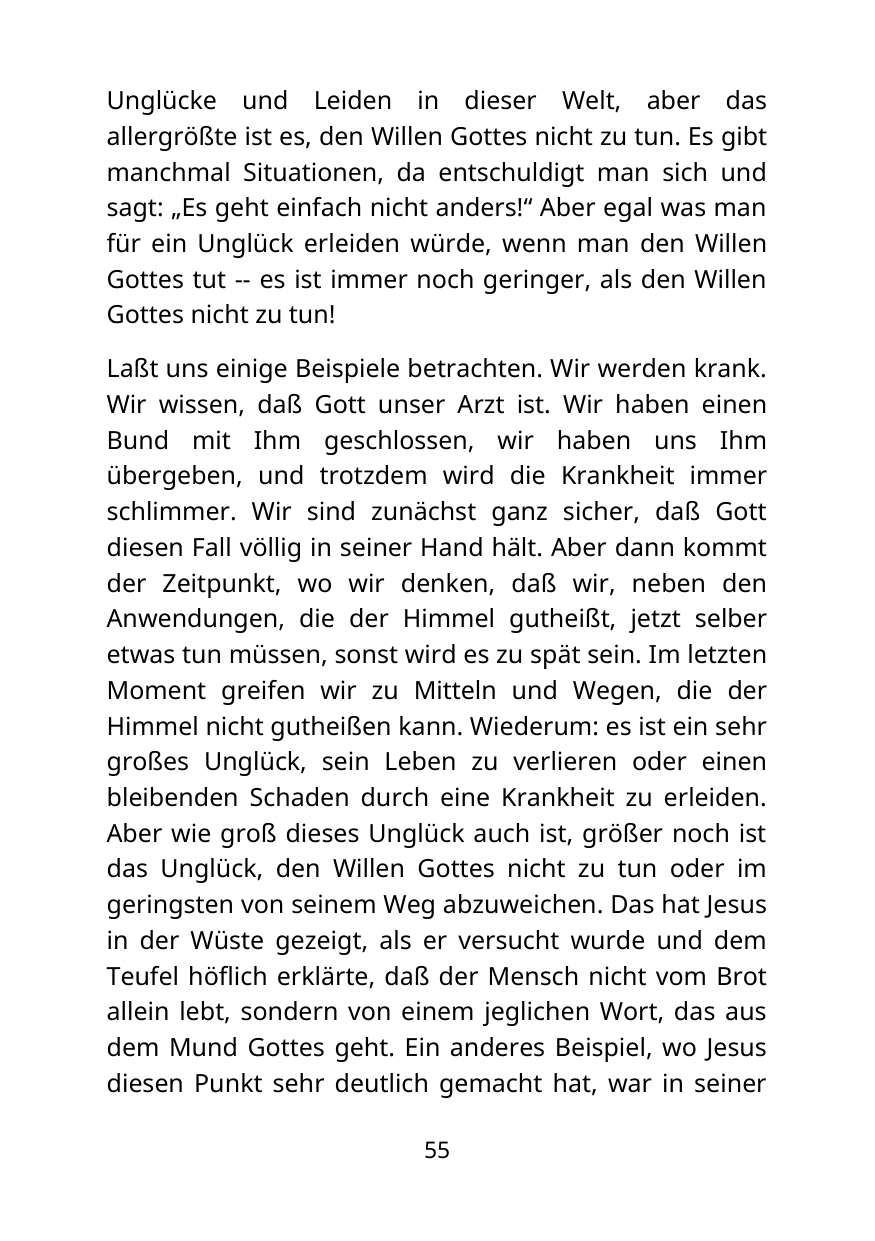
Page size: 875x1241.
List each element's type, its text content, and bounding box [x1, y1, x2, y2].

text Laßt uns einige Beispiele betrachten. Wir werden krank. Wir wissen, daß Gott unser Arzt ist. Wir haben einen Bund mit Ihm geschlossen, wir haben uns Ihm übergeben, und trotzdem wird die Krankheit immer schlimmer. Wir sind zunächst ganz sicher, daß Gott diesen Fall völlig in seiner Hand hält. Aber dann kommt der Zeitpunkt, wo wir denken, daß wir, neben den Anwendungen, die der Himmel gutheißt, jetzt selber etwas tun müssen, sonst wird es zu spät sein. Im letzten Moment greifen wir zu Mitteln und Wegen, die der Himmel nicht gutheißen kann. Wiederum: es ist ein sehr großes Unglück, sein Leben zu verlieren oder einen bleibenden Schaden durch eine Krankheit zu erleiden. Aber wie groß dieses Unglück auch ist, größer noch ist das Unglück, den Willen Gottes nicht zu tun oder im geringsten von seinem Weg abzuweichen. Das hat Jesus in der Wüste gezeigt, als er versucht wurde und dem Teufel höflich erklärte, daß der Mensch nicht vom Brot allein lebt, sondern von einem jeglichen Wort, das aus dem Mund Gottes geht. Ein anderes Beispiel, wo Jesus diesen Punkt sehr deutlich gemacht hat, war in seiner [106, 351, 768, 1099]
text Unglücke und Leiden in dieser Welt, aber das allergrößte ist es, den Willen Gottes nicht zu tun. Es gibt manchmal Situationen, da entschuldigt man sich und sagt: „Es geht einfach nicht anders!“ Aber egal was man für ein Unglück erleiden würde, wenn man den Willen Gottes tut -- es ist immer noch geringer, als den Willen Gottes nicht zu tun! [106, 83, 768, 331]
